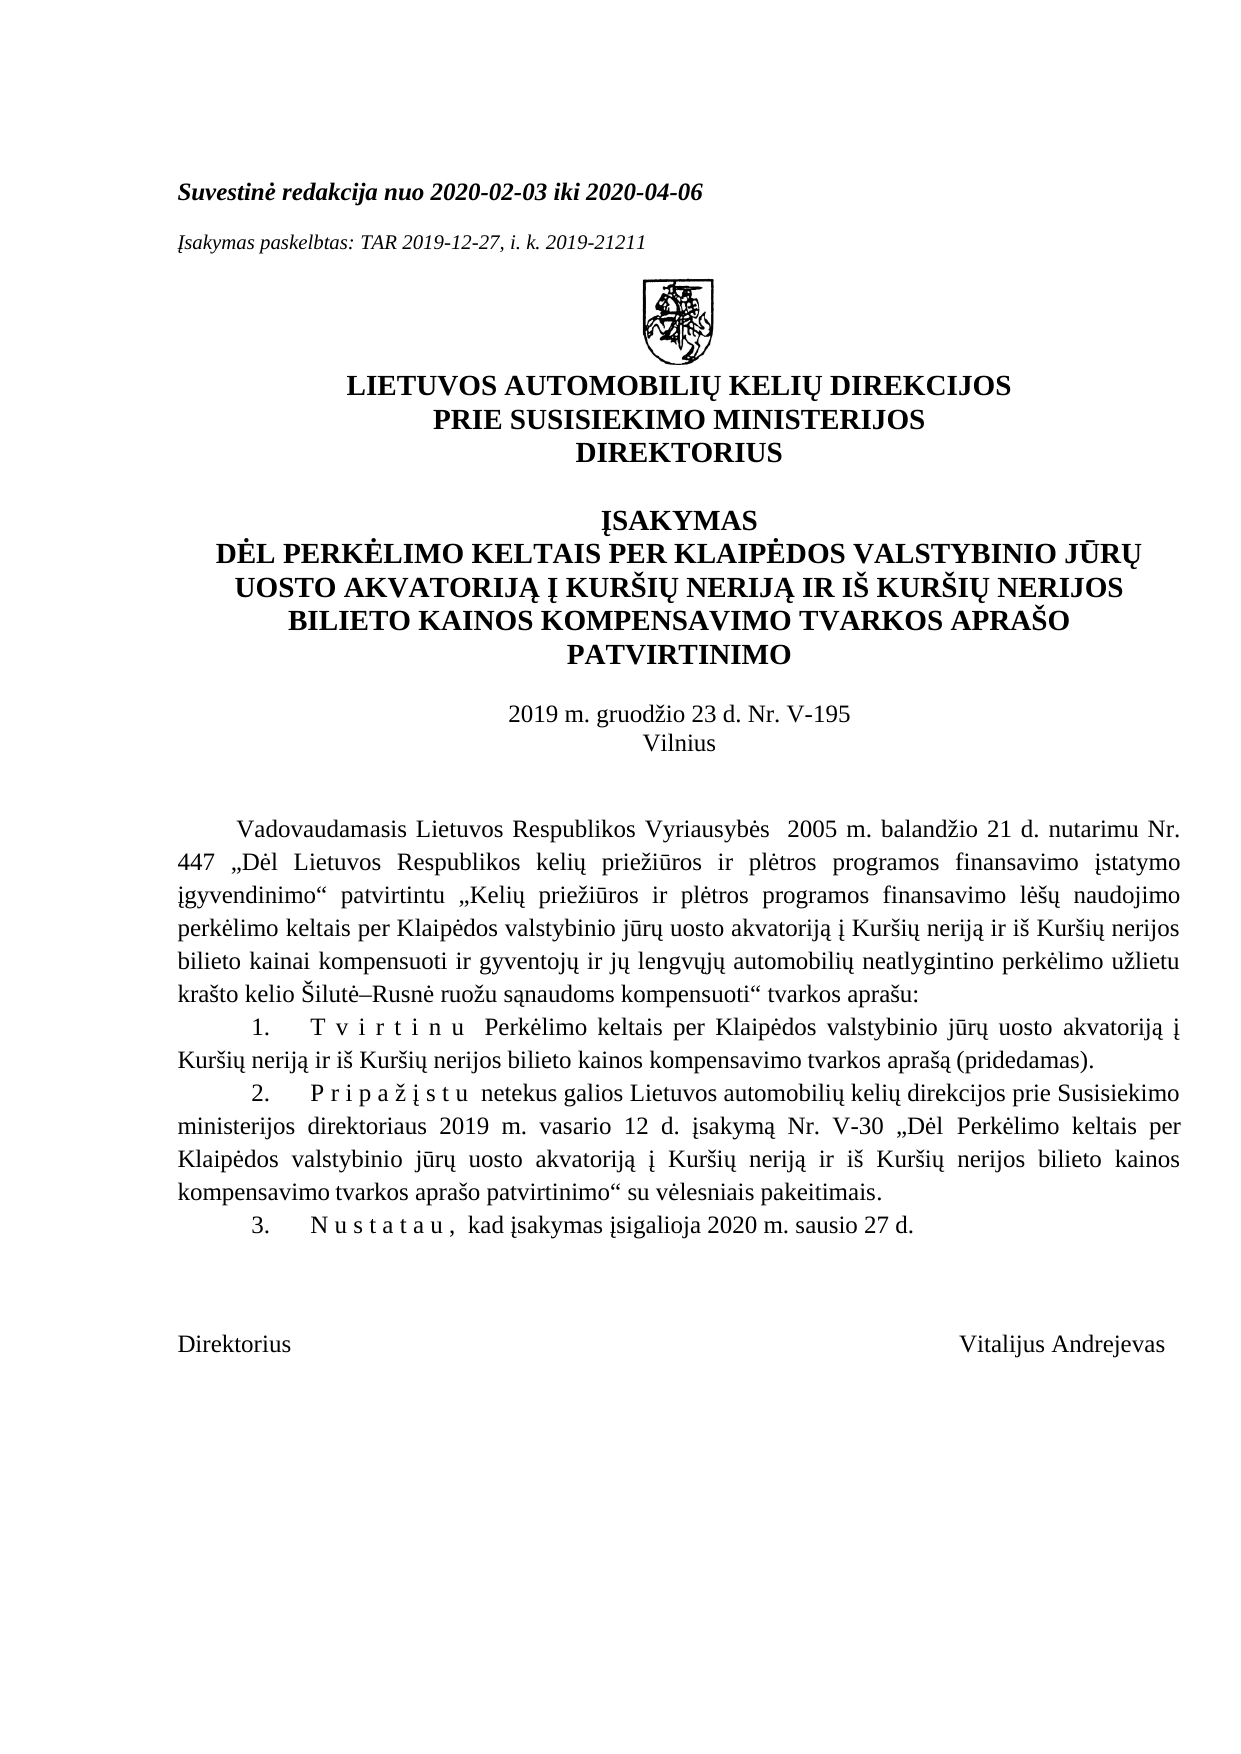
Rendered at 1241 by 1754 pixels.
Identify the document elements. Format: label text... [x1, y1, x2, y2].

text LIETUVOS AUTOMOBILIŲ KELIŲ DIREKCIJOS [177, 368, 1181, 402]
text Įsakymas paskelbtas: TAR 2019-12-27, i. k. 2019-21211 [177, 230, 1181, 254]
text DIREKTORIUS [177, 436, 1181, 469]
text ĮSAKYMAS [177, 503, 1181, 536]
text Suvestinė redakcija nuo 2020-02-03 iki 2020-04-06 [177, 177, 1181, 206]
text 1. T v i r t i n u Perkėlimo keltais per Klaipėdos valstybinio jūrų uosto akvatoriją į Kuršių neriją ir iš Kuršių nerijos bilieto kainos kompensavimo tvarkos aprašą (pridedamas). [177, 1012, 1181, 1074]
text 2. P r i p a ž į s t u netekus galios Lietuvos automobilių kelių direkcijos prie Susisiekimo ministerijos direktoriaus 2019 m. vasario 12 d. įsakymą Nr. V-30 „Dėl Perkėlimo keltais per Klaipėdos valstybinio jūrų uosto akvatoriją į Kuršių neriją ir iš Kuršių nerijos bilieto kainos kompensavimo tvarkos aprašo patvirtinimo“ su vėlesniais pakeitimais. [177, 1078, 1181, 1206]
text Direktorius Vitalijus Andrejevas [177, 1329, 1181, 1358]
text 2019 m. gruodžio 23 d. Nr. V-195 [177, 699, 1181, 728]
text 3. N u s t a t a u , kad įsakymas įsigalioja 2020 m. sausio 27 d. [177, 1210, 1181, 1239]
text Vilnius [177, 728, 1181, 757]
text DĖL PERKĖLIMO KELTAIS PER KLAIPĖDOS VALSTYBINIO JŪRŲ UOSTO AKVATORIJĄ Į KURŠIŲ NERIJĄ IR IŠ KURŠIŲ NERIJOS BILIETO KAINOS KOMPENSAVIMO TVARKOS APRAŠO PATVIRTINIMO [177, 536, 1181, 670]
text Vadovaudamasis Lietuvos Respublikos Vyriausybės 2005 m. balandžio 21 d. nutarimu Nr. 447 „Dėl Lietuvos Respublikos kelių priežiūros ir plėtros programos finansavimo įstatymo įgyvendinimo“ patvirtintu „Kelių priežiūros ir plėtros programos finansavimo lėšų naudojimo perkėlimo keltais per Klaipėdos valstybinio jūrų uosto akvatoriją į Kuršių neriją ir iš Kuršių nerijos bilieto kainai kompensuoti ir gyventojų ir jų lengvųjų automobilių neatlygintino perkėlimo užlietu krašto kelio Šilutė–Rusnė ruožu sąnaudoms kompensuoti“ tvarkos aprašu: [177, 814, 1181, 1008]
text PRIE SUSISIEKIMO MINISTERIJOS [177, 402, 1181, 436]
